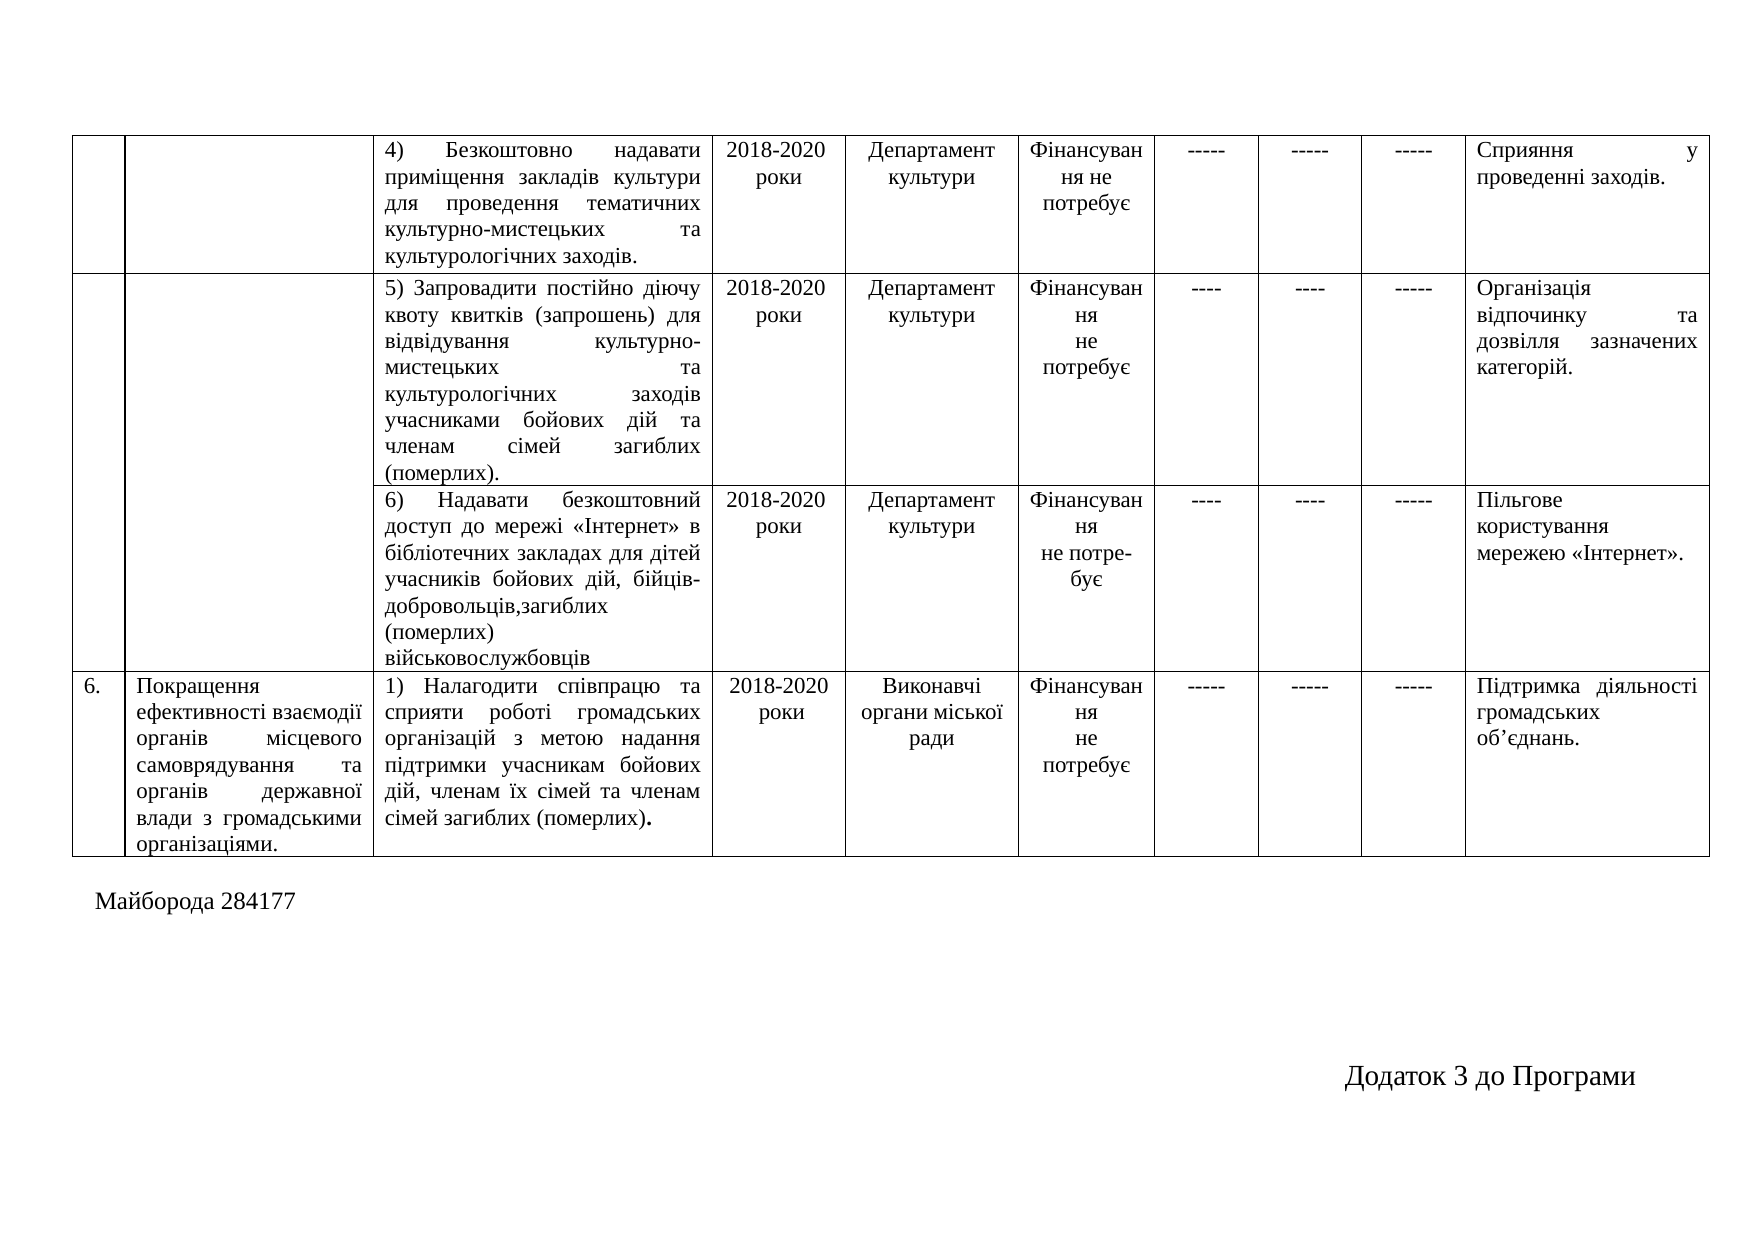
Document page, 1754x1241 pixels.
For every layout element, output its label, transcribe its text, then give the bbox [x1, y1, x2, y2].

table_cell ----- [1259, 136, 1361, 273]
table_cell [126, 136, 373, 273]
table_cell [126, 274, 373, 671]
table_cell ----- [1362, 486, 1465, 671]
table_cell Фінансування не потре­бує [1019, 486, 1154, 671]
table_cell 2018-2020 роки [713, 136, 845, 273]
table_cell 2018-2020 роки [713, 486, 845, 671]
table_cell Підтримка діяльності громадських об’єднань. [1466, 672, 1709, 856]
table_cell Організація відпочинку та дозвілля зазначених категорій. [1466, 274, 1709, 485]
table_cell ---- [1259, 486, 1361, 671]
table_cell Сприяння у проведенні заходів. [1466, 136, 1709, 273]
text Додаток 3 до Програми [94, 1058, 1636, 1092]
table_cell Департамент культури [846, 136, 1018, 273]
table_cell ----- [1155, 672, 1258, 856]
table_cell Департамент культури [846, 486, 1018, 671]
table_cell 6) Надавати безкоштовний доступ до мережі «Інтернет» в бібліотечних закладах для дітей учасників бойових дій, бійців-добровольців,загиблих (померлих) військовослужбовців [374, 486, 712, 671]
table_cell ---- [1155, 486, 1258, 671]
table_cell [73, 274, 124, 671]
table_cell 5) Запровадити постійно діючу квоту квитків (запрошень) для відвідування культурно-мистецьких та культурологічних заходів учасниками бойових дій та членам сімей загиблих (померлих). [374, 274, 712, 485]
table_cell Департамент культури [846, 274, 1018, 485]
table_cell ----- [1155, 136, 1258, 273]
table_cell 2018-2020 роки [713, 274, 845, 485]
table_cell 1) Налагодити співпрацю та сприяти роботі громадських організацій з метою надання підтримки учасникам бойових дій, членам їх сімей та членам сімей загиблих (померлих). [374, 672, 712, 856]
table_cell ----- [1259, 672, 1361, 856]
table_cell ----- [1362, 672, 1465, 856]
table_cell Пільгове користування мережею «Інтернет». [1466, 486, 1709, 671]
text Майборода 284177 [94, 886, 1636, 915]
table_cell [73, 136, 124, 273]
table_cell ---- [1259, 274, 1361, 485]
table_cell Виконавчі органи міської ради [846, 672, 1018, 856]
table_cell Фінансування не потребує [1019, 274, 1154, 485]
table_cell 4) Безкоштовно надавати приміщення закладів культури для проведення тематичних культурно-мистецьких та культурологічних заходів. [374, 136, 712, 273]
table_cell 6. [73, 672, 124, 856]
table_cell Покращення ефективності взаємодії органів місцевого самоврядування та органів державної влади з громадськими організаціями. [126, 672, 373, 856]
table_cell Фінансування не потребує [1019, 136, 1154, 273]
table_cell 2018-2020 роки [713, 672, 845, 856]
table_cell ----- [1362, 136, 1465, 273]
table_cell ----- [1362, 274, 1465, 485]
table_cell ---- [1155, 274, 1258, 485]
table_cell Фінансування не потребує [1019, 672, 1154, 856]
